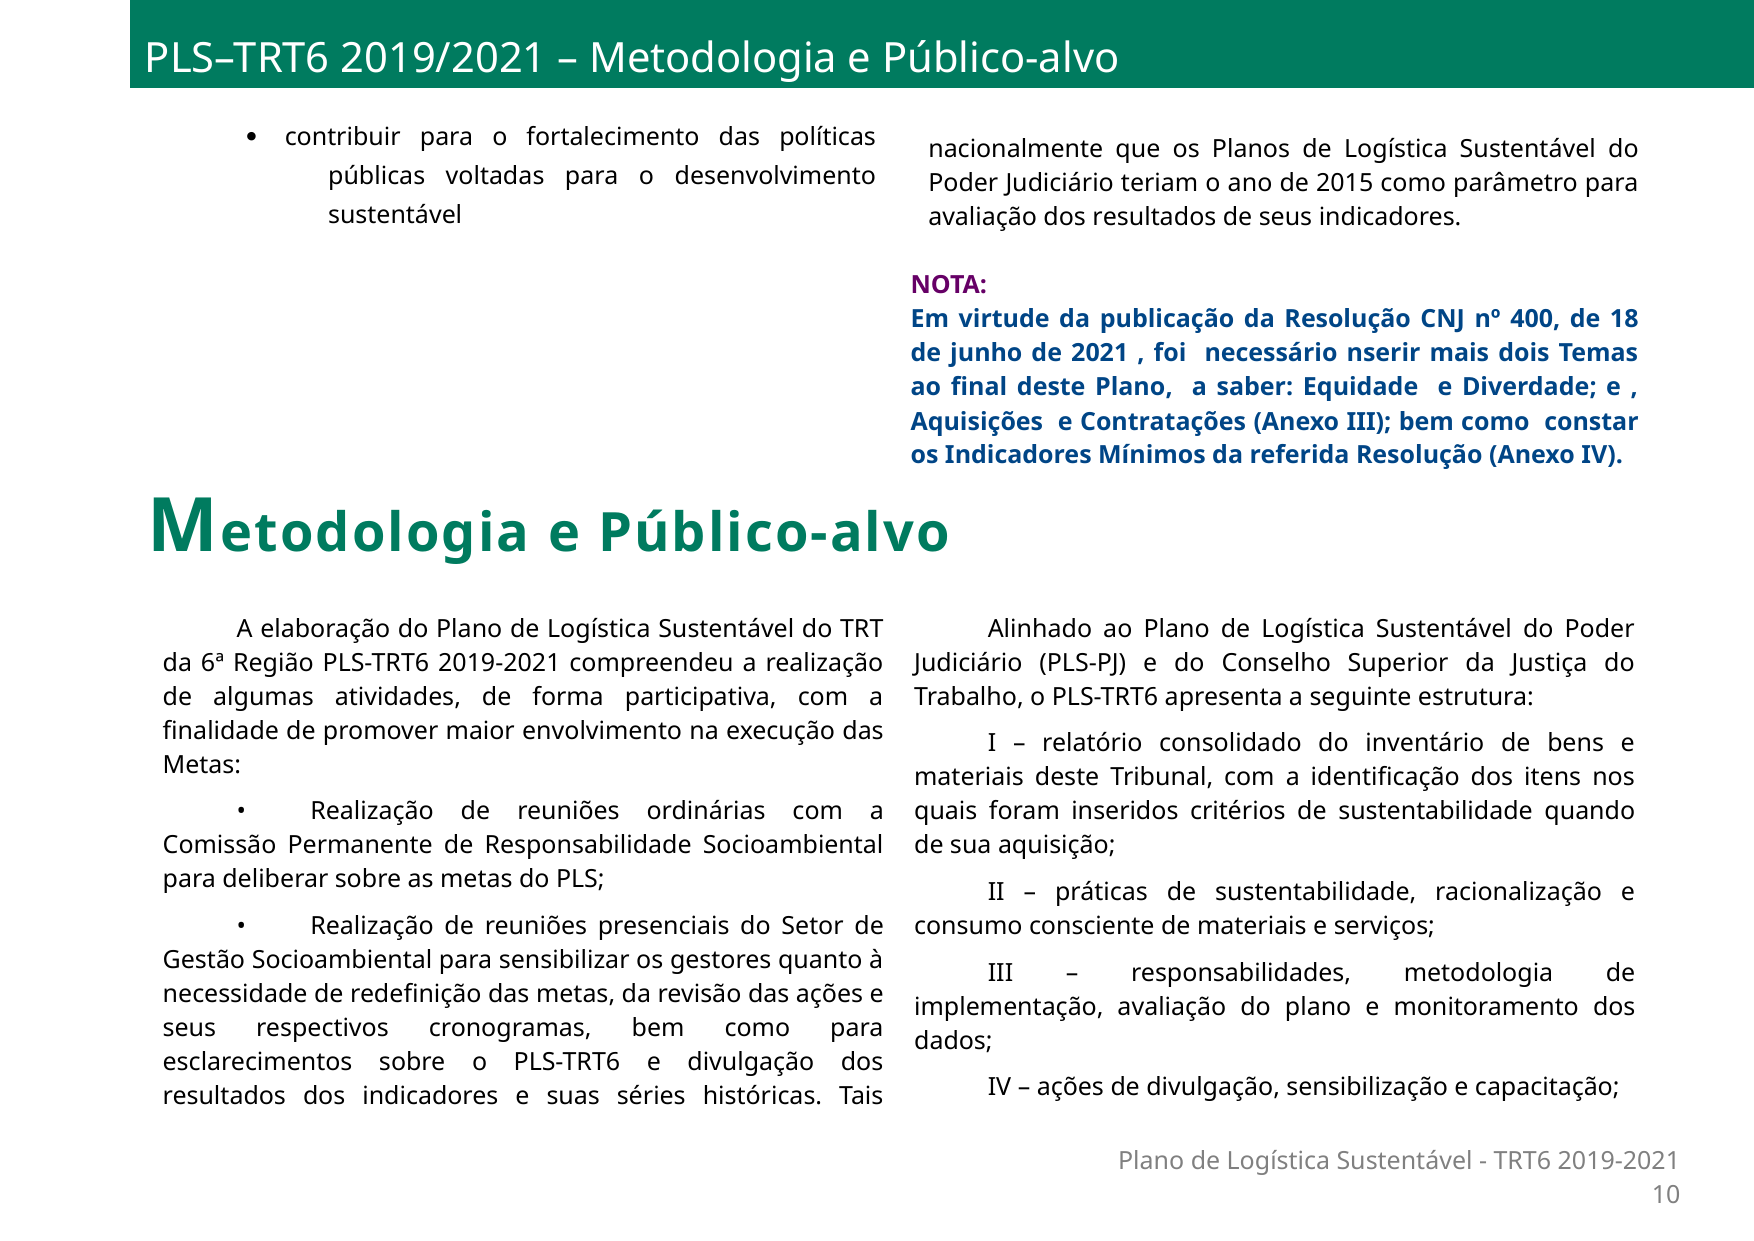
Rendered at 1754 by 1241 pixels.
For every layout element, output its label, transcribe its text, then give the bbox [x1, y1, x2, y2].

table_header Esta nova versão do Plano de Logística Sustentável do TRT6 abrange o período 2019-2021 e, a exemplo da anterior, mostra-se alinhada ao Planejamento Estratégico do TRT6 e define os objetivos, responsabilidades, ações, metas, prazos e quais os mecanismos de monitoramento e avaliação de resultados devem ser adotados para o acompanhamento adequado das práticas de sustentabilidade, racionalização e qualidade; visando atingir alto grau de eficiência do gasto público e da gestão dos processos de trabalho, considerando a visão sistêmica do órgão. Necessário ressaltar que ela continua a convergir com o Ato Conjunto CSJT/TST nº 24, de 18 de novembro de 2014, que instituiu a Política Nacional de Responsabilidade Socioambiental da Justiça do Trabalho – PNRSJT, principalmente no que tange aos seguintes objetivos: Estabelecer instrumentos e diretrizes de responsabilidade socioambiental; Promover a integração e a efetividade das ações de responsabilidade socioambiental; Promover o valor social do trabalho e a dignificação do trabalhador; promover a gestão eficiente e eficaz dos recursos sociais, ambientais e econômicos; contribuir para o fortalecimento das políticas públicas voltadas para o desenvolvimento sustentável [148, 118, 899, 471]
table_header A elaboração do Plano de Logística Sustentável do TRT da 6ª Região PLS-TRT6 2019-2021 compreendeu a realização de algumas atividades, de forma participativa, com a finalidade de promover maior envolvimento na execução das Metas: • Realização de reuniões ordinárias com a Comissão Permanente de Responsabilidade Socioambiental para deliberar sobre as metas do PLS; • Realização de reuniões presenciais do Setor de Gestão Socioambiental para sensibilizar os gestores quanto à necessidade de redefinição das metas, da revisão das ações e seus respectivos cronogramas, bem como para esclarecimentos sobre o PLS-TRT6 e divulgação dos resultados dos indicadores e suas séries históricas. Tais [148, 586, 899, 1124]
table_header nacionalmente que os Planos de Logística Sustentável do Poder Judiciário teriam o ano de 2015 como parâmetro para avaliação dos resultados de seus indicadores. NOTA: Em virtude da publicação da Resolução CNJ nº 400, de 18 de junho de 2021 , foi necessário nserir mais dois Temas ao final deste Plano, a saber: Equidade e Diverdade; e , Aquisições e Contratações (Anexo III); bem como constar os Indicadores Mínimos da referida Resolução (Anexo IV). [899, 118, 1651, 471]
table_header Alinhado ao Plano de Logística Sustentável do Poder Judiciário (PLS-PJ) e do Conselho Superior da Justiça do Trabalho, o PLS-TRT6 apresenta a seguinte estrutura: I – relatório consolidado do inventário de bens e materiais deste Tribunal, com a identificação dos itens nos quais foram inseridos critérios de sustentabilidade quando de sua aquisição; II – práticas de sustentabilidade, racionalização e consumo consciente de materiais e serviços; III – responsabilidades, metodologia de implementação, avaliação do plano e monitoramento dos dados; IV – ações de divulgação, sensibilização e capacitação; [899, 586, 1651, 1124]
text Metodologia e Público-alvo [148, 471, 1665, 573]
